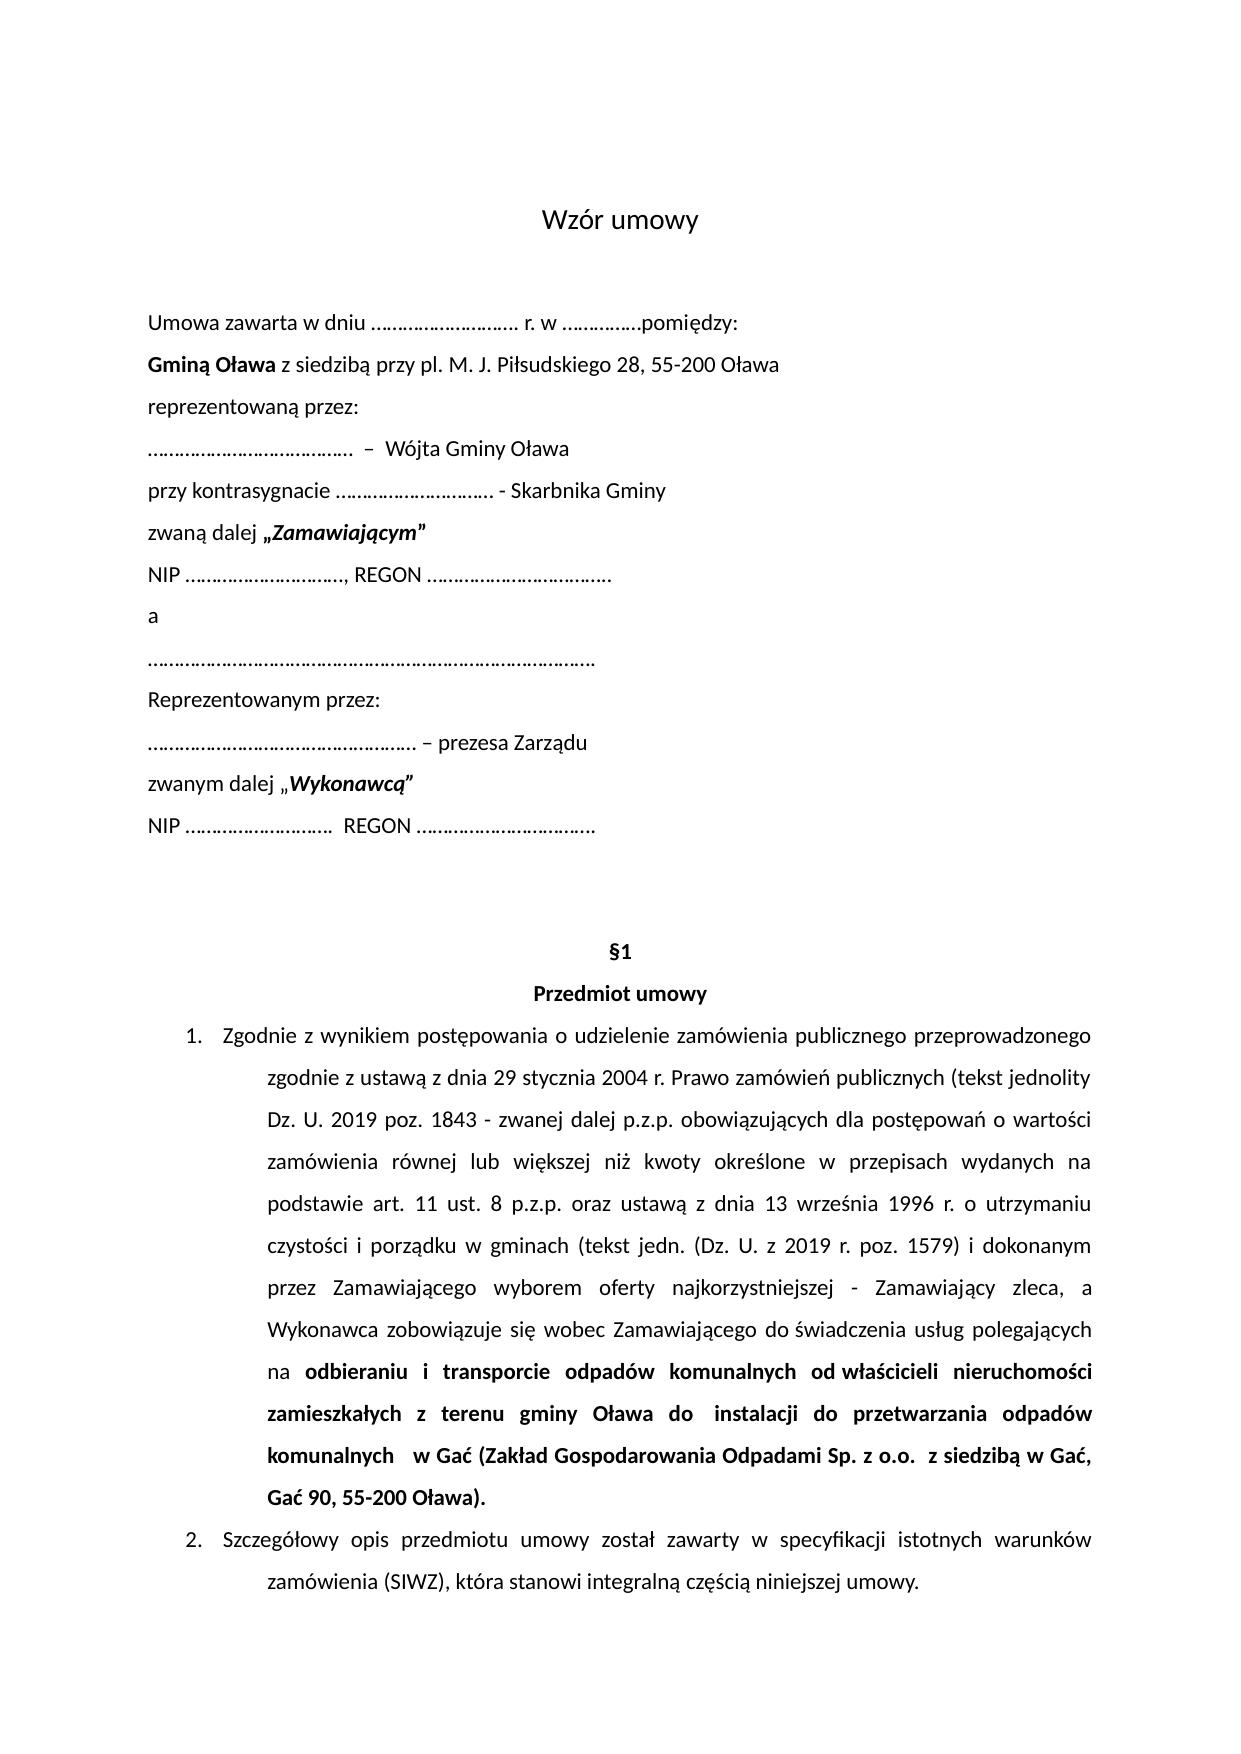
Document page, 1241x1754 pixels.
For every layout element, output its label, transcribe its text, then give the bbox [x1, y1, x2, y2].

text ………………………………… – Wójta Gminy Oława [148, 434, 1093, 462]
text a [148, 602, 1093, 630]
text zwaną dalej „Zamawiającym” [148, 518, 1093, 546]
text Wzór umowy [148, 201, 1093, 237]
text NIP ………………………. REGON ……………………………. [148, 812, 1093, 839]
text przy kontrasygnacie ………………………… - Skarbnika Gminy [148, 476, 1093, 504]
text NIP …………………………, REGON …………………………….. [148, 560, 1093, 588]
text …………………………………………………………………………. [148, 644, 1093, 672]
text Reprezentowanym przez: [148, 686, 1093, 714]
text reprezentowaną przez: [148, 392, 1093, 420]
text zwanym dalej „Wykonawcą” [148, 769, 1093, 798]
text Gminą Oława z siedzibą przy pl. M. J. Piłsudskiego 28, 55-200 Oława [148, 350, 1093, 378]
text Przedmiot umowy [148, 979, 1093, 1007]
text Umowa zawarta w dniu ………………………. r. w ……………pomiędzy: [148, 308, 1093, 336]
list Szczegółowy opis przedmiotu umowy został zawarty w specyfikacji istotnych warunków zamówienia (SIWZ), która stanowi integralną częścią niniejszej umowy. [185, 1525, 1093, 1595]
list Zgodnie z wynikiem postępowania o udzielenie zamówienia publicznego przeprowadzonego zgodnie z ustawą z dnia 29 stycznia 2004 r. Prawo zamówień publicznych (tekst jednolity Dz. U. 2019 poz. 1843 - zwanej dalej p.z.p. obowiązujących dla postępowań o wartości zamówienia równej lub większej niż kwoty określone w przepisach wydanych na podstawie art. 11 ust. 8 p.z.p. oraz ustawą z dnia 13 września 1996 r. o utrzymaniu czystości i porządku w gminach (tekst jedn. (Dz. U. z 2019 r. poz. 1579) i dokonanym przez Zamawiającego wyborem oferty najkorzystniejszej - Zamawiający zleca, a Wykonawca zobowiązuje się wobec Zamawiającego do świadczenia usług polegających na odbieraniu i transporcie odpadów komunalnych od właścicieli nieruchomości zamieszkałych z terenu gminy Oława do instalacji do przetwarzania odpadów komunalnych w Gać (Zakład Gospodarowania Odpadami Sp. z o.o. z siedzibą w Gać, Gać 90, 55-200 Oława). [185, 1021, 1093, 1511]
text …………………………………………… – prezesa Zarządu [148, 728, 1093, 756]
text §1 [148, 937, 1093, 966]
